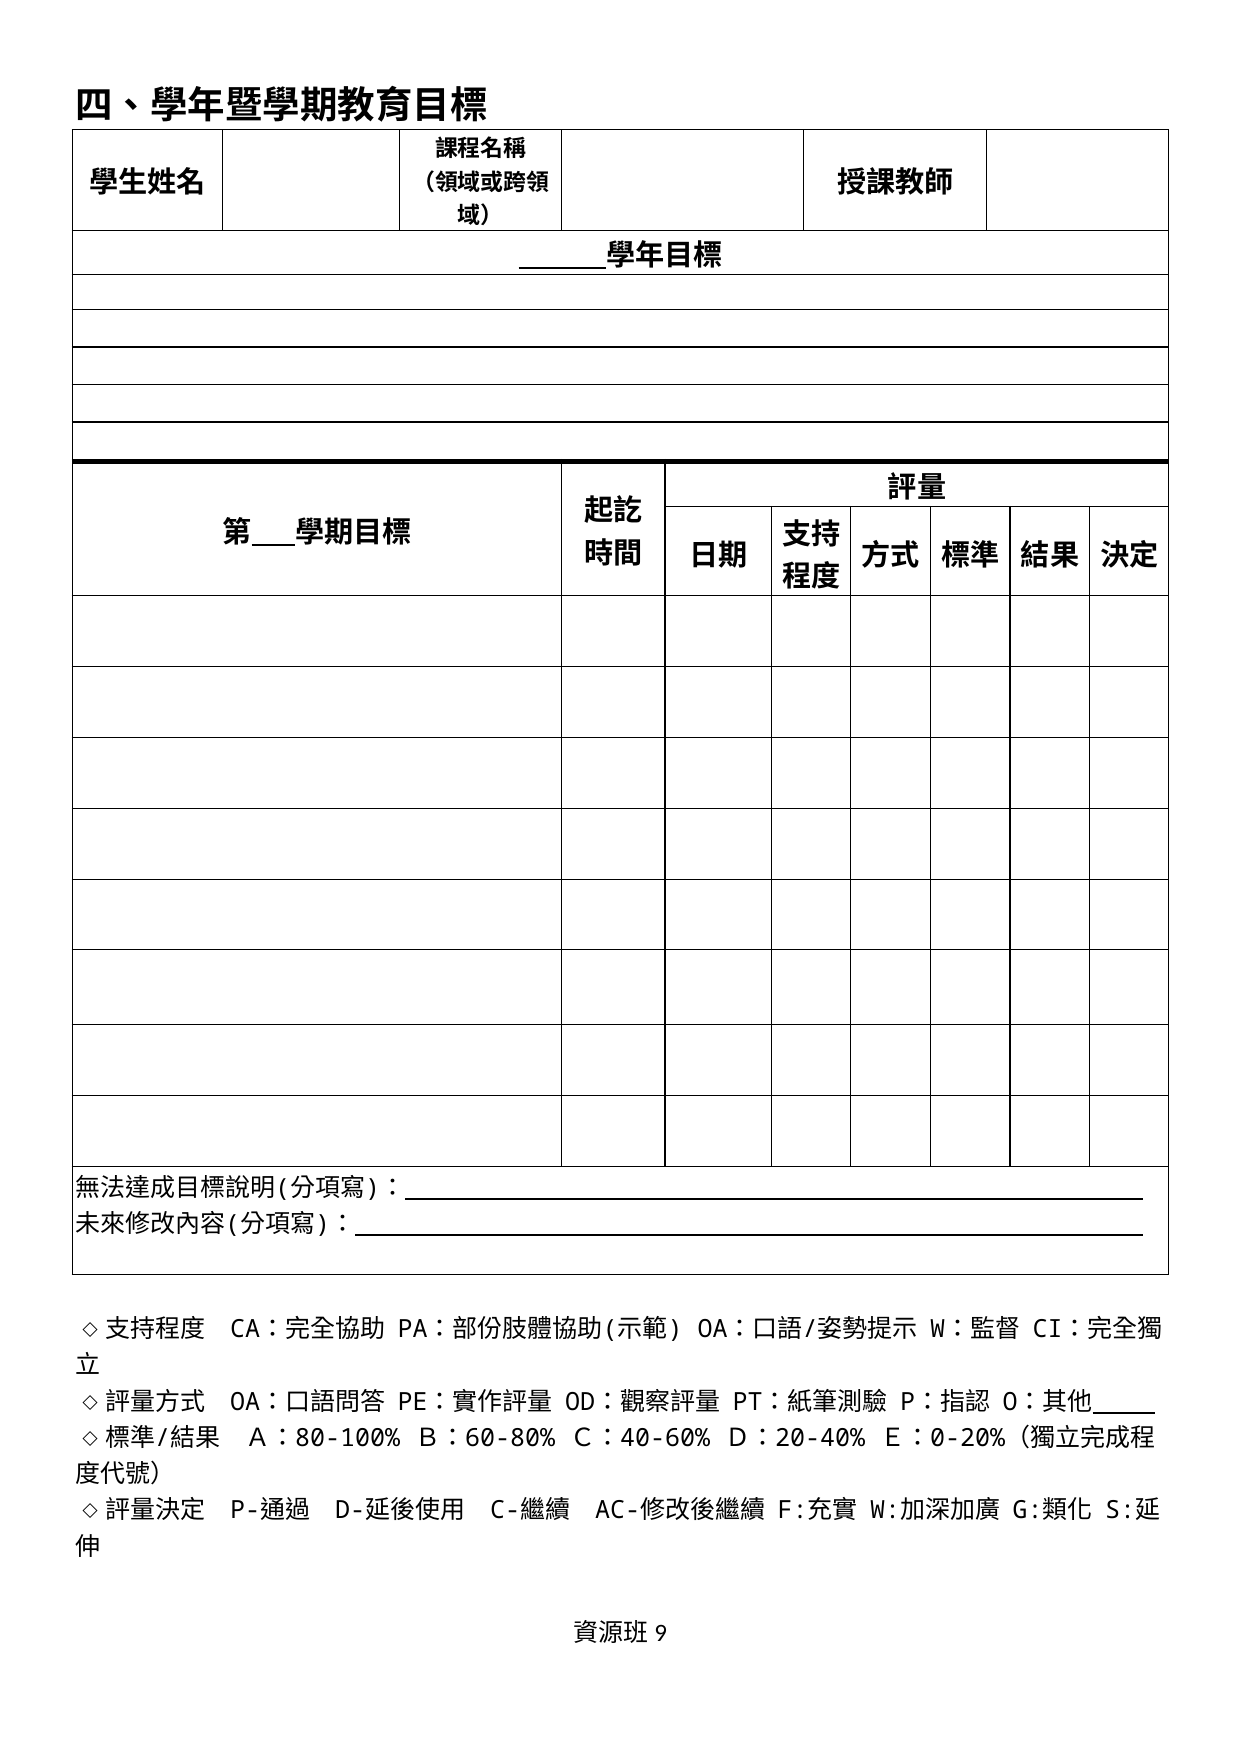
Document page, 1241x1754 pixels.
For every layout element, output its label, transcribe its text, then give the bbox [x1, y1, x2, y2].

table_cell [772, 880, 850, 949]
table_cell 學年目標 [73, 231, 1168, 273]
table_cell [666, 596, 771, 666]
table_header 學生姓名 [73, 130, 222, 230]
table_cell [1090, 809, 1168, 878]
table_cell [666, 880, 771, 949]
table_cell [772, 1025, 850, 1095]
table_cell [851, 880, 930, 949]
table_cell [772, 738, 850, 808]
table_cell [1090, 738, 1168, 808]
table_cell [931, 809, 1009, 878]
table_cell [666, 950, 771, 1024]
table_cell [1011, 809, 1089, 878]
table_header [223, 130, 399, 230]
table_cell 結果 [1011, 507, 1089, 595]
table_cell [1090, 880, 1168, 949]
text ◇支持程度 CA：完全協助 PA：部份肢體協助(示範) OA：口語/姿勢提示 W：監督 CI：完全獨立 [75, 1309, 1165, 1381]
table_cell [772, 809, 850, 878]
table_cell 標準 [931, 507, 1009, 595]
table_cell [73, 880, 561, 949]
table_cell 第 學期目標 [73, 464, 561, 595]
table_cell [1090, 667, 1168, 737]
table_cell [851, 1025, 930, 1095]
table_cell [1011, 1025, 1089, 1095]
table_cell [1011, 738, 1089, 808]
table_cell [562, 1096, 664, 1166]
text 四、學年暨學期教育目標 [75, 75, 1165, 129]
table_cell [562, 880, 664, 949]
table_cell [666, 1025, 771, 1095]
table_header 授課教師 [804, 130, 986, 230]
table_cell [1090, 596, 1168, 666]
table_cell [931, 1025, 1009, 1095]
table_cell [666, 738, 771, 808]
text ◇評量方式 OA：口語問答 PE：實作評量 OD：觀察評量 PT：紙筆測驗 P：指認 O：其他 [75, 1381, 1165, 1417]
table_cell [1011, 667, 1089, 737]
table_cell [1011, 1096, 1089, 1166]
table_cell [73, 738, 561, 808]
table_cell [772, 1096, 850, 1166]
table_cell [73, 950, 561, 1024]
table_header [987, 130, 1168, 230]
table_cell [73, 275, 1168, 309]
table_cell [562, 1025, 664, 1095]
table_cell [73, 1025, 561, 1095]
table_cell [1090, 1025, 1168, 1095]
table_cell [73, 596, 561, 666]
table_header [562, 130, 803, 230]
table_cell [73, 1096, 561, 1166]
table_cell [562, 738, 664, 808]
table_cell [851, 809, 930, 878]
table_cell [851, 667, 930, 737]
table_cell [1090, 950, 1168, 1024]
table_cell [851, 738, 930, 808]
text ◇標準/結果 Ａ：80-100% Ｂ：60-80% Ｃ：40-60% Ｄ：20-40% Ｅ：0-20%（獨立完成程度代號） [75, 1417, 1165, 1490]
table_cell [931, 1096, 1009, 1166]
table_cell [931, 667, 1009, 737]
table_cell [931, 738, 1009, 808]
table_cell [772, 950, 850, 1024]
table_cell [851, 596, 930, 666]
table_cell [73, 348, 1168, 384]
table_cell [1011, 950, 1089, 1024]
table_cell [73, 809, 561, 878]
table_cell 日期 [666, 507, 771, 595]
table_cell [562, 667, 664, 737]
table_cell [772, 596, 850, 666]
table_cell [73, 423, 1168, 459]
table_cell 決定 [1090, 507, 1168, 595]
table_cell [562, 809, 664, 878]
table_cell [851, 950, 930, 1024]
table_cell [931, 596, 1009, 666]
table_cell [1090, 1096, 1168, 1166]
table_cell [666, 1096, 771, 1166]
table_cell [772, 667, 850, 737]
table_cell [73, 667, 561, 737]
table_cell [666, 667, 771, 737]
table_cell [1011, 596, 1089, 666]
table_header 課程名稱 （領域或跨領域） [400, 130, 561, 230]
text ◇評量決定 P-通過 D-延後使用 C-繼續 AC-修改後繼續 F:充實 W:加深加廣 G:類化 S:延伸 [75, 1490, 1165, 1562]
table_cell 評量 [666, 464, 1168, 506]
table_cell 支持 程度 [772, 507, 850, 595]
table_cell 起訖 時間 [562, 464, 664, 595]
table_cell [562, 596, 664, 666]
table_cell [73, 385, 1168, 421]
table_cell [1011, 880, 1089, 949]
table_cell 無法達成目標說明(分項寫)： 未來修改內容(分項寫)： [73, 1167, 1168, 1273]
table_cell [73, 310, 1168, 346]
table_cell [666, 809, 771, 878]
table_cell [562, 950, 664, 1024]
table_cell 方式 [851, 507, 930, 595]
table_cell [931, 950, 1009, 1024]
table_cell [851, 1096, 930, 1166]
table_cell [931, 880, 1009, 949]
